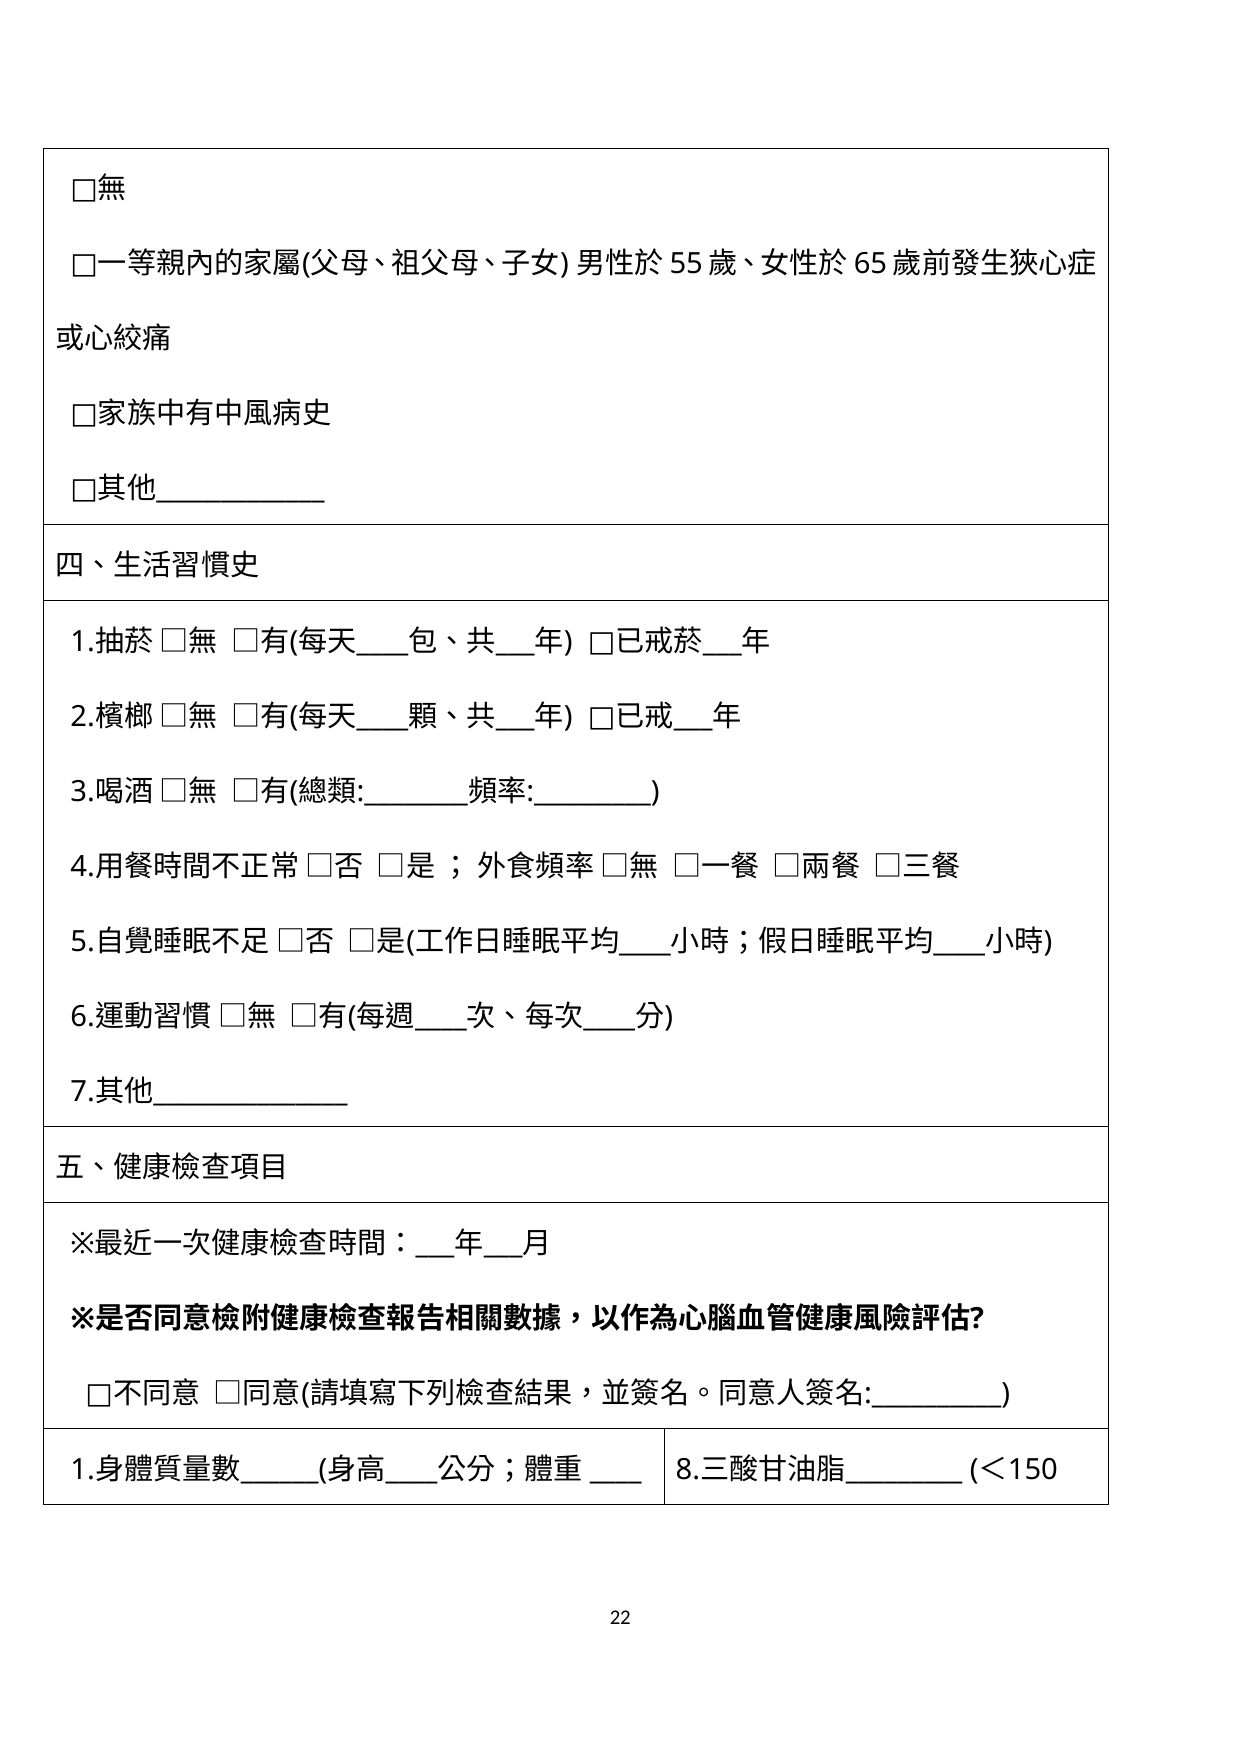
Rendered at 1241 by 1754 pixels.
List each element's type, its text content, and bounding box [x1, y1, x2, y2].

table_cell 8.三酸甘油脂_________ (＜150 [665, 1429, 1108, 1504]
table_cell ※最近一次健康檢查時間：___年___月 ※是否同意檢附健康檢查報告相關數據，以作為心腦血管健康風險評估? □不同意 □同意(請填寫下列檢查結果，並簽名。同意人簽名:__________) [44, 1203, 1108, 1428]
table_cell 1.身體質量數______(身高____公分；體重 ____ [44, 1429, 664, 1504]
table_cell 四、生活習慣史 [44, 525, 1108, 600]
table_cell □無 □一等親內的家屬(父母、祖父母、子女) 男性於55歲、女性於65歲前發生狹心症或心絞痛 □家族中有中風病史 □其他_____________ [44, 149, 1108, 524]
table_cell 五、健康檢查項目 [44, 1127, 1108, 1202]
table_cell 1.抽菸 □無 □有(每天____包、共___年) □已戒菸___年 2.檳榔 □無 □有(每天____顆、共___年) □已戒___年 3.喝酒 □無 □有(總類:________頻率:_________) 4.用餐時間不正常 □否 □是 ； 外食頻率 □無 □一餐 □兩餐 □三餐 5.自覺睡眠不足 □否 □是(工作日睡眠平均____小時；假日睡眠平均____小時) 6.運動習慣 □無 □有(每週____次、每次____分) 7.其他_______________ [44, 601, 1108, 1126]
